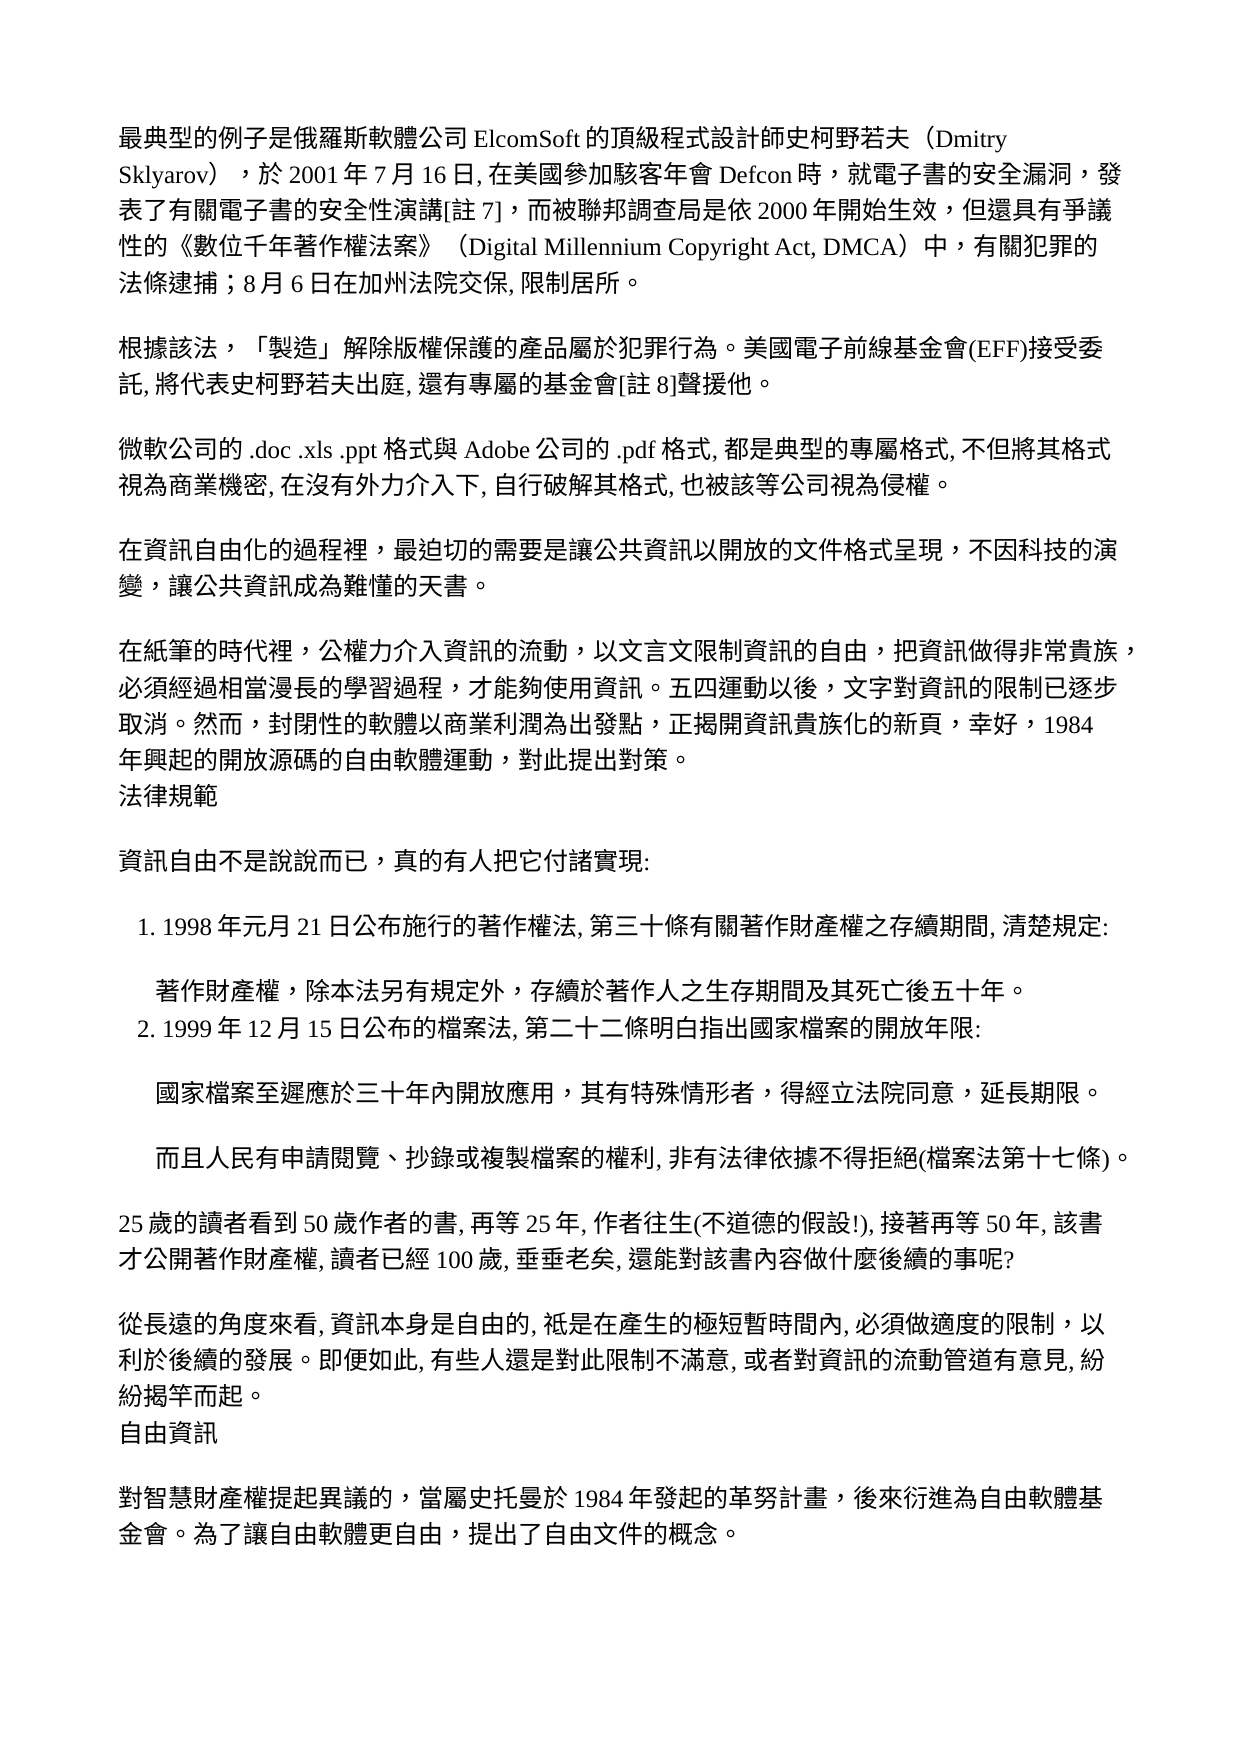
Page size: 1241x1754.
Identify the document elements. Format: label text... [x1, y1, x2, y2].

text 根據該法，「製造」解除版權保護的產品屬於犯罪行為。美國電子前線基金會(EFF)接受委託, 將代表史柯野若夫出庭, 還有專屬的基金會[註8]聲援他。 [118, 328, 1122, 401]
text 在紙筆的時代裡，公權力介入資訊的流動，以文言文限制資訊的自由，把資訊做得非常貴族，必須經過相當漫長的學習過程，才能夠使用資訊。五四運動以後，文字對資訊的限制已逐步取消。然而，封閉性的軟體以商業利潤為出發點，正揭開資訊貴族化的新頁，幸好，1984年興起的開放源碼的自由軟體運動，對此提出對策。 [118, 632, 1122, 777]
text 1. 1998年元月21日公布施行的著作權法, 第三十條有關著作財產權之存續期間, 清楚規定: [118, 907, 1122, 943]
text 最典型的例子是俄羅斯軟體公司ElcomSoft的頂級程式設計師史柯野若夫（Dmitry Sklyarov），於2001年7月16日, 在美國參加駭客年會Defcon時，就電子書的安全漏洞，發表了有關電子書的安全性演講[註7]，而被聯邦調查局是依2000年開始生效，但還具有爭議性的《數位千年著作權法案》（Digital Millennium Copyright Act, DMCA）中，有關犯罪的法條逮捕；8月6日在加州法院交保, 限制居所。 [118, 118, 1122, 299]
text 微軟公司的 .doc .xls .ppt 格式與Adobe公司的 .pdf 格式, 都是典型的專屬格式, 不但將其格式視為商業機密, 在沒有外力介入下, 自行破解其格式, 也被該等公司視為侵權。 [118, 429, 1122, 502]
text 從長遠的角度來看, 資訊本身是自由的, 祗是在產生的極短暫時間內, 必須做適度的限制，以利於後續的發展。即便如此, 有些人還是對此限制不滿意, 或者對資訊的流動管道有意見, 紛紛揭竿而起。 [118, 1304, 1122, 1413]
text 在資訊自由化的過程裡，最迫切的需要是讓公共資訊以開放的文件格式呈現，不因科技的演變，讓公共資訊成為難懂的天書。 [118, 531, 1122, 603]
text 2. 1999年12月15日公布的檔案法, 第二十二條明白指出國家檔案的開放年限: [118, 1008, 1122, 1044]
text 而且人民有申請閱覽、抄錄或複製檔案的權利, 非有法律依據不得拒絕(檔案法第十七條)。 [118, 1138, 1122, 1174]
text 對智慧財產權提起異議的，當屬史托曼於1984年發起的革努計畫，後來衍進為自由軟體基金會。為了讓自由軟體更自由，提出了自由文件的概念。 [118, 1478, 1122, 1551]
text 法律規範 [118, 777, 1122, 813]
text 著作財產權，除本法另有規定外，存續於著作人之生存期間及其死亡後五十年。 [118, 972, 1122, 1008]
text 25歲的讀者看到50歲作者的書, 再等25年, 作者往生(不道德的假設!), 接著再等50年, 該書才公開著作財產權, 讀者已經100歲, 垂垂老矣, 還能對該書內容做什麼後續的事呢? [118, 1203, 1122, 1276]
text 自由資訊 [118, 1413, 1122, 1449]
text 資訊自由不是說說而已，真的有人把它付諸實現: [118, 842, 1122, 878]
text 國家檔案至遲應於三十年內開放應用，其有特殊情形者，得經立法院同意，延長期限。 [118, 1073, 1122, 1109]
